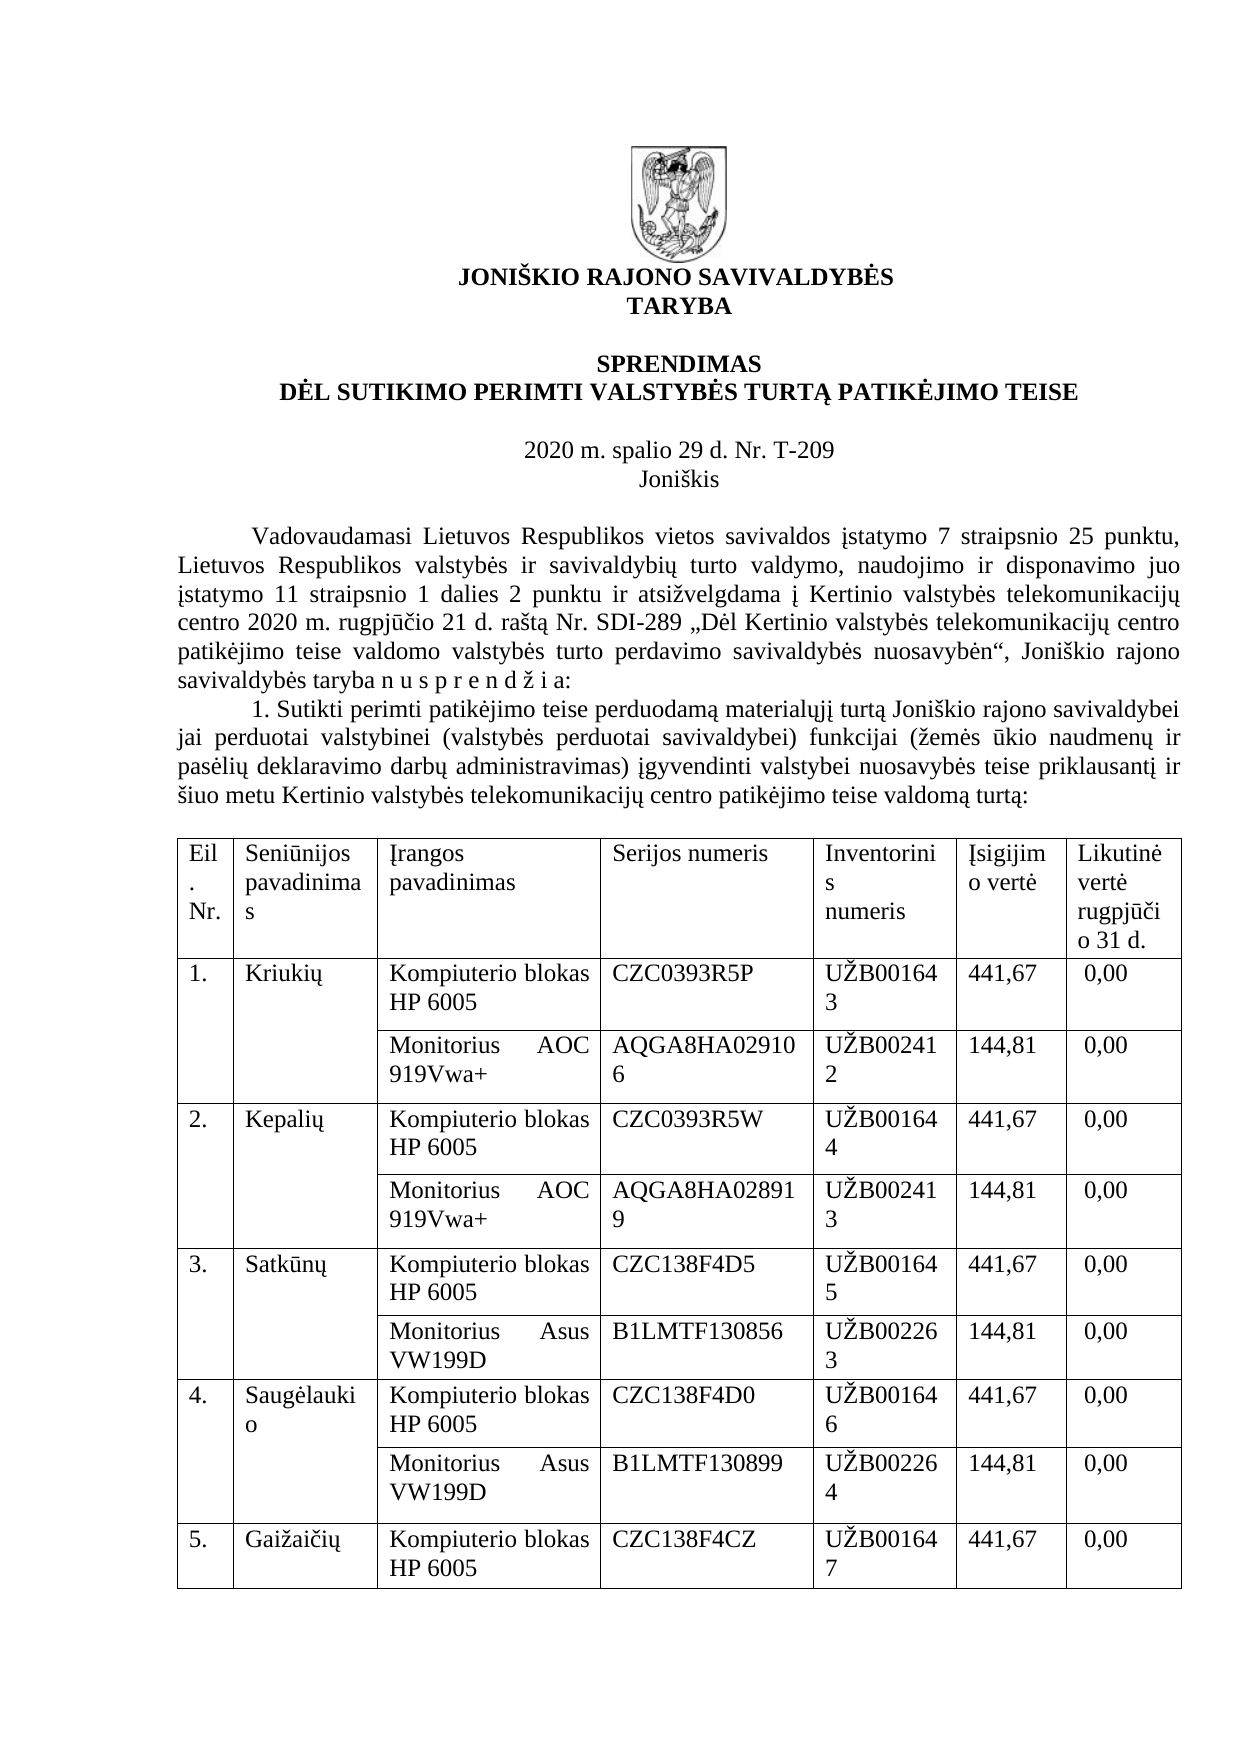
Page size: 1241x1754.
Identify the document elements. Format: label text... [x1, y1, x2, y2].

table_cell 3. [178, 1249, 233, 1379]
table_cell 441,67 [957, 1104, 1066, 1174]
table_header Likutinė vertė rugpjūčio 31 d. [1067, 839, 1181, 957]
table_cell UŽB001645 [814, 1249, 956, 1315]
table_cell 0,00 [1067, 1249, 1181, 1315]
table_cell UŽB002264 [814, 1448, 956, 1523]
table_cell Monitorius Asus VW199D [378, 1448, 600, 1523]
table_cell UŽB001643 [814, 959, 956, 1029]
table_cell Monitorius AOC 919Vwa+ [378, 1175, 600, 1248]
table_cell 441,67 [957, 1524, 1066, 1588]
table_cell Kompiuterio blokas HP 6005 [378, 1104, 600, 1174]
table_cell UŽB001646 [814, 1380, 956, 1447]
table_cell Gaižaičių [234, 1524, 377, 1588]
table_cell AQGA8HA029106 [601, 1031, 813, 1103]
text DĖL SUTIKIMO PERIMTI VALSTYBĖS TURTĄ PATIKĖJIMO TEISE [177, 377, 1181, 406]
table_cell CZC0393R5W [601, 1104, 813, 1174]
table_cell UŽB001647 [814, 1524, 956, 1588]
table_cell CZC138F4D0 [601, 1380, 813, 1447]
table_cell B1LMTF130856 [601, 1316, 813, 1379]
text 2020 m. spalio 29 d. Nr. T-209 [177, 435, 1181, 464]
table_cell B1LMTF130899 [601, 1448, 813, 1523]
table_header Įrangos pavadinimas [378, 839, 600, 957]
table_cell Monitorius Asus VW199D [378, 1316, 600, 1379]
table_cell Monitorius AOC 919Vwa+ [378, 1031, 600, 1103]
text JONIŠKIO RAJONO SAVIVALDYBĖS [177, 262, 1181, 291]
table_cell 441,67 [957, 1380, 1066, 1447]
table_cell 144,81 [957, 1175, 1066, 1248]
table_cell Satkūnų [234, 1249, 377, 1379]
table_cell UŽB002412 [814, 1031, 956, 1103]
table_cell 0,00 [1067, 1380, 1181, 1447]
table_header Inventorinis numeris [814, 839, 956, 957]
table_cell 2. [178, 1104, 233, 1248]
table_cell Kompiuterio blokas HP 6005 [378, 1249, 600, 1315]
table_cell UŽB001644 [814, 1104, 956, 1174]
table_cell Kepalių [234, 1104, 377, 1248]
table_cell 0,00 [1067, 1175, 1181, 1248]
text 1. Sutikti perimti patikėjimo teise perduodamą materialųjį turtą Joniškio rajono savivaldybei jai perduotai valstybinei (valstybės perduotai savivaldybei) funkcijai (žemės ūkio naudmenų ir pasėlių deklaravimo darbų administravimas) įgyvendinti valstybei nuosavybės teise priklausantį ir šiuo metu Kertinio valstybės telekomunikacijų centro patikėjimo teise valdomą turtą: [177, 694, 1181, 809]
text Vadovaudamasi Lietuvos Respublikos vietos savivaldos įstatymo 7 straipsnio 25 punktu, Lietuvos Respublikos valstybės ir savivaldybių turto valdymo, naudojimo ir disponavimo juo įstatymo 11 straipsnio 1 dalies 2 punktu ir atsižvelgdama į Kertinio valstybės telekomunikacijų centro 2020 m. rugpjūčio 21 d. raštą Nr. SDI-289 „Dėl Kertinio valstybės telekomunikacijų centro patikėjimo teise valdomo valstybės turto perdavimo savivaldybės nuosavybėn“, Joniškio rajono savivaldybės taryba n u s p r e n d ž i a: [177, 521, 1181, 694]
table_cell 144,81 [957, 1448, 1066, 1523]
table_cell 441,67 [957, 1249, 1066, 1315]
table_cell Kompiuterio blokas HP 6005 [378, 1524, 600, 1588]
table_cell 1. [178, 959, 233, 1103]
table_cell Kriukių [234, 959, 377, 1103]
table_cell 441,67 [957, 959, 1066, 1029]
table_cell 4. [178, 1380, 233, 1523]
table_cell CZC0393R5P [601, 959, 813, 1029]
table_cell CZC138F4CZ [601, 1524, 813, 1588]
text Joniškis [177, 464, 1181, 492]
table_cell Saugėlaukio [234, 1380, 377, 1523]
table_header Seniūnijos pavadinimas [234, 839, 377, 957]
table_header Įsigijimo vertė [957, 839, 1066, 957]
table_cell 5. [178, 1524, 233, 1588]
table_cell AQGA8HA028919 [601, 1175, 813, 1248]
table_cell 0,00 [1067, 1316, 1181, 1379]
table_cell UŽB002263 [814, 1316, 956, 1379]
table_cell 144,81 [957, 1316, 1066, 1379]
table_cell CZC138F4D5 [601, 1249, 813, 1315]
table_cell 0,00 [1067, 1448, 1181, 1523]
table_cell 0,00 [1067, 1104, 1181, 1174]
text TARYBA [177, 291, 1181, 320]
table_cell 0,00 [1067, 1524, 1181, 1588]
table_cell Kompiuterio blokas HP 6005 [378, 1380, 600, 1447]
table_cell 0,00 [1067, 1031, 1181, 1103]
table_cell 144,81 [957, 1031, 1066, 1103]
table_cell UŽB002413 [814, 1175, 956, 1248]
text SPRENDIMAS [177, 349, 1181, 377]
table_header Serijos numeris [601, 839, 813, 957]
table_cell 0,00 [1067, 959, 1181, 1029]
table_cell Kompiuterio blokas HP 6005 [378, 959, 600, 1029]
table_header Eil. Nr. [178, 839, 233, 957]
